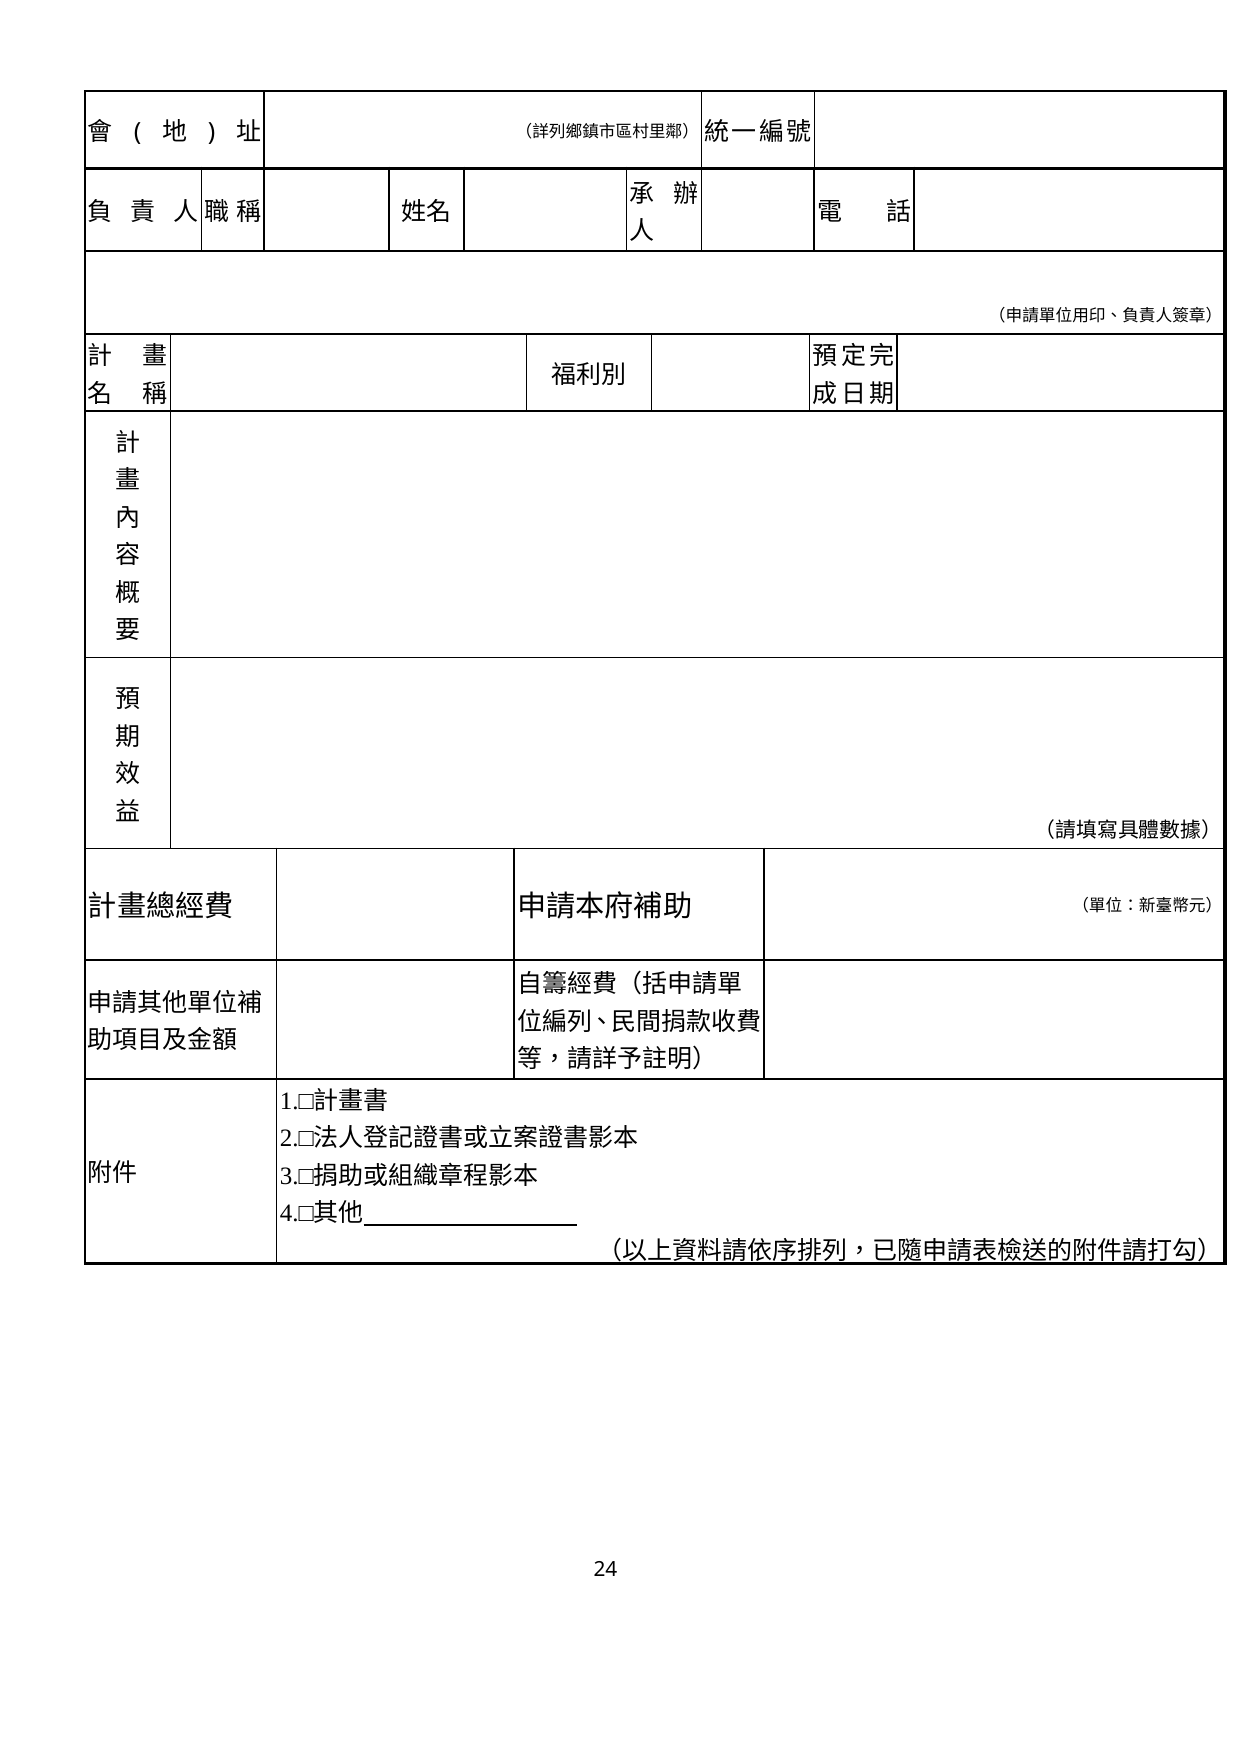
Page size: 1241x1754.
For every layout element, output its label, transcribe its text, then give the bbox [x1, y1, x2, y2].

table_cell 負責人 [86, 170, 201, 250]
table_cell [898, 335, 1223, 410]
table_cell （詳列鄉鎮市區村里鄰） [265, 92, 701, 167]
table_cell 自籌經費（括申請單位編列、民間捐款收費等，請詳予註明） [515, 961, 763, 1078]
table_cell [171, 335, 526, 410]
table_cell 統一編號 [702, 92, 814, 167]
table_cell 計 畫 內 容 概 要 [86, 412, 170, 657]
table_cell 預 期 效 益 [86, 658, 170, 848]
table_cell [277, 849, 513, 959]
table_cell 申請本府補助 [515, 849, 763, 959]
table_cell [702, 170, 813, 250]
table_cell 計畫總經費 [86, 849, 276, 959]
table_cell 計畫 名稱 [86, 335, 170, 410]
table_cell 會(地)址 [86, 92, 263, 167]
table_cell 預定完成日期 [810, 335, 896, 410]
table_cell 福利別 [527, 335, 651, 410]
table_cell 姓名 [390, 170, 463, 250]
table_cell 承辦人 [627, 170, 701, 250]
table_cell [277, 961, 513, 1078]
table_cell （請填寫具體數據） [171, 658, 1223, 848]
table_cell 1.□計畫書 2.□法人登記證書或立案證書影本 3.□捐助或組織章程影本 4.□其他 （以上資料請依序排列，已隨申請表檢送的附件請打勾） [277, 1080, 1223, 1262]
table_cell 申請其他單位補助項目及金額 [86, 961, 276, 1078]
table_cell [815, 92, 1223, 167]
table_cell [265, 170, 388, 250]
table_cell [915, 170, 1223, 250]
table_cell [171, 412, 1223, 657]
table_cell 職稱 [202, 170, 263, 250]
table_cell 附件 [86, 1080, 276, 1262]
table_cell [765, 961, 1223, 1078]
table_cell [652, 335, 809, 410]
table_cell （申請單位用印、負責人簽章） [86, 252, 1223, 333]
table_cell [465, 170, 626, 250]
table_cell 電話 [815, 170, 913, 250]
table_cell （單位：新臺幣元） [765, 849, 1223, 959]
